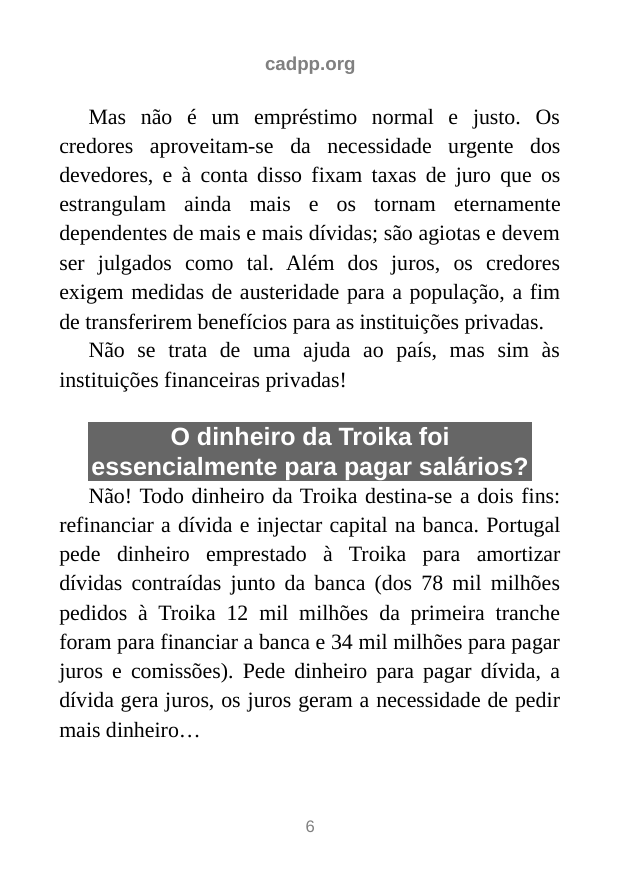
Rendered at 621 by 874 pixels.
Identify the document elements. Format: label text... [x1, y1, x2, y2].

subtitle O dinheiro da Troika foi essencialmente para pagar salários? [88, 422, 532, 481]
text Não se trata de uma ajuda ao país, mas sim às instituições financeiras privadas! [59, 335, 561, 393]
text Não! Todo dinheiro da Troika destina-se a dois fins: refinanciar a dívida e injectar capital na banca. Portugal pede dinheiro emprestado à Troika para amortizar dívidas contraídas junto da banca (dos 78 mil milhões pedidos à Troika 12 mil milhões da primeira tranche foram para financiar a banca e 34 mil milhões para pagar juros e comissões). Pede dinheiro para pagar dívida, a dívida gera juros, os juros geram a necessidade de pedir mais dinheiro… [59, 481, 561, 743]
text Mas não é um empréstimo normal e justo. Os credores aproveitam-se da necessidade urgente dos devedores, e à conta disso fixam taxas de juro que os estrangulam ainda mais e os tornam eternamente dependentes de mais e mais dívidas; são agiotas e devem ser julgados como tal. Além dos juros, os credores exigem medidas de austeridade para a população, a fim de transferirem benefícios para as instituições privadas. [59, 102, 561, 335]
